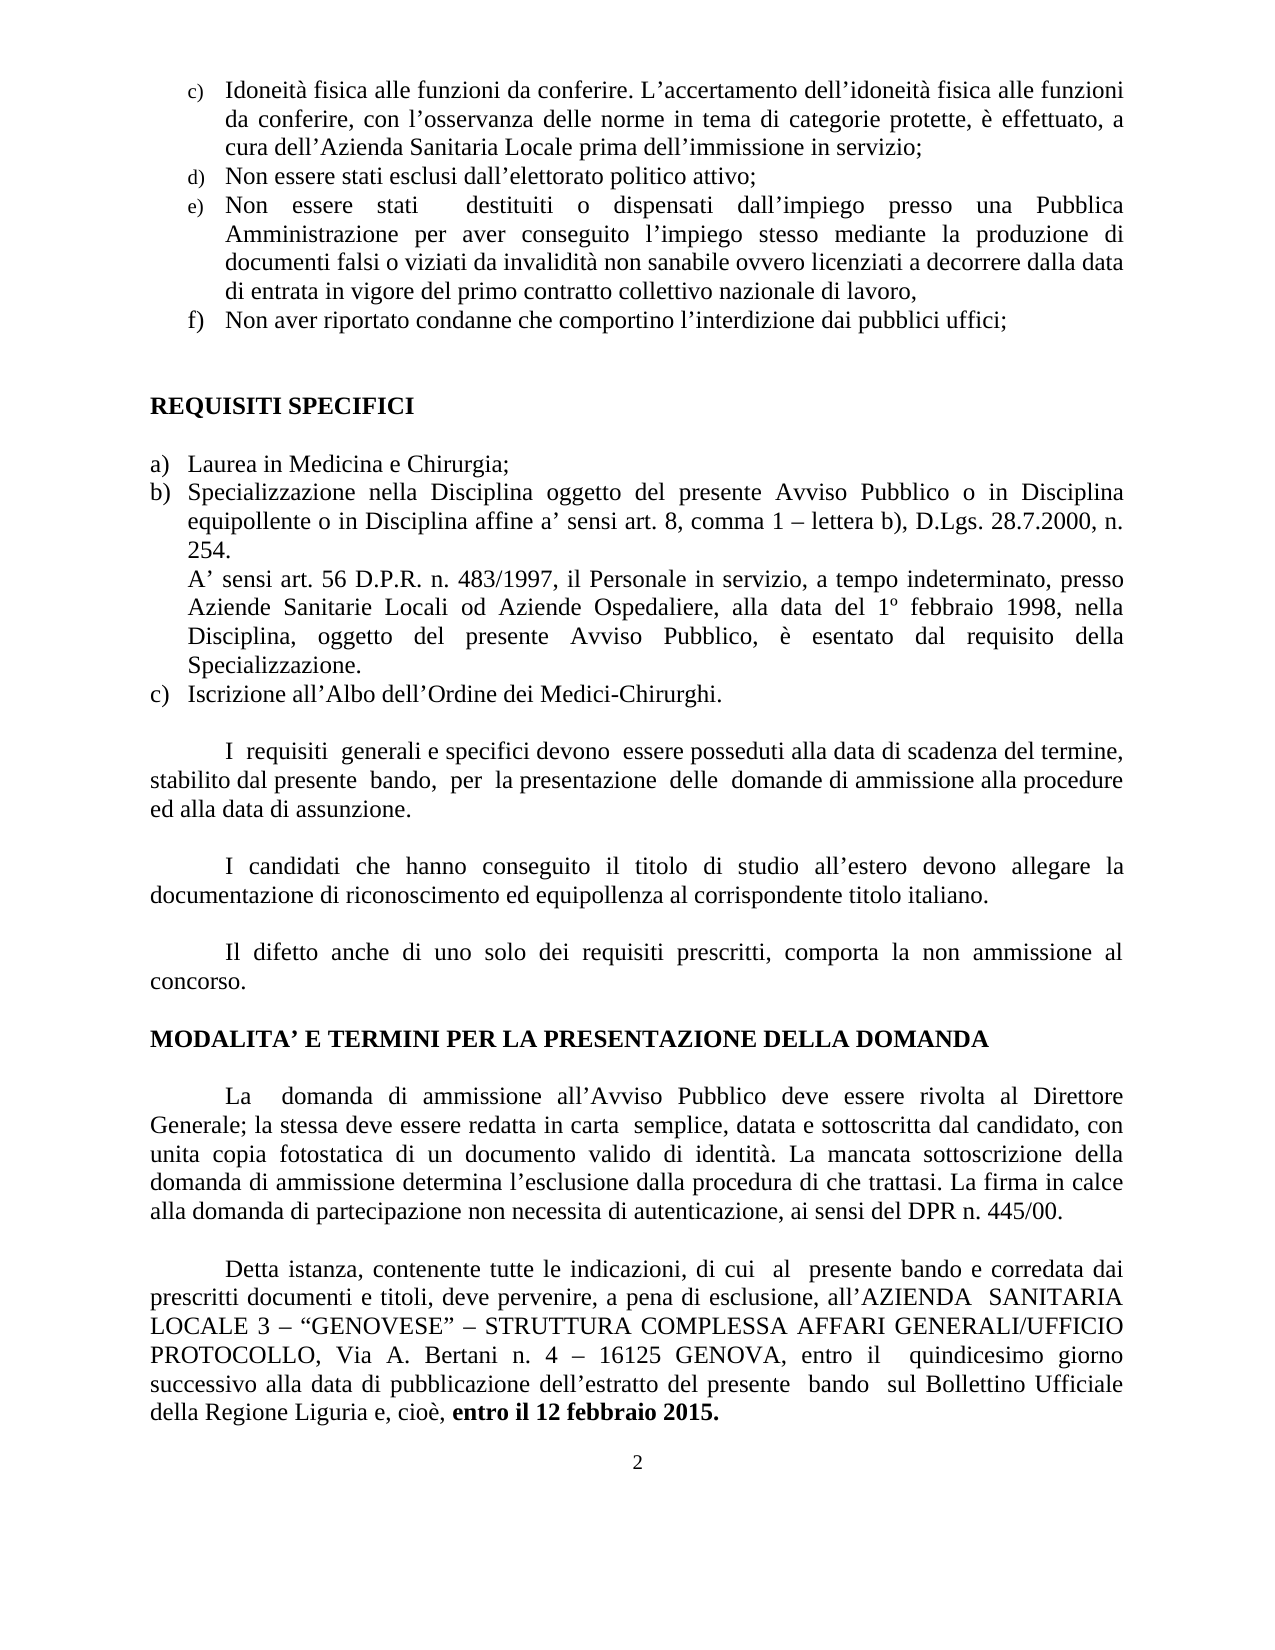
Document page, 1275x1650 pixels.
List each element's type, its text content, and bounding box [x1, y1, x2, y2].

text Detta istanza, contenente tutte le indicazioni, di cui al presente bando e corredata dai prescritti documenti e titoli, deve pervenire, a pena di esclusione, all’AZIENDA SANITARIA LOCALE 3 – “GENOVESE” – STRUTTURA COMPLESSA AFFARI GENERALI/UFFICIO PROTOCOLLO, Via A. Bertani n. 4 – 16125 GENOVA, entro il quindicesimo giorno successivo alla data di pubblicazione dell’estratto del presente bando sul Bollettino Ufficiale della Regione Liguria e, cioè, entro il 12 febbraio 2015. [150, 1254, 1125, 1426]
text REQUISITI SPECIFICI [150, 391, 1125, 420]
text Il difetto anche di uno solo dei requisiti prescritti, comporta la non ammissione al concorso. [150, 937, 1125, 995]
list Specializzazione nella Disciplina oggetto del presente Avviso Pubblico o in Disciplina equipollente o in Disciplina affine a’ sensi art. 8, comma 1 – lettera b), D.Lgs. 28.7.2000, n. 254. [150, 477, 1125, 564]
text La domanda di ammissione all’Avviso Pubblico deve essere rivolta al Direttore Generale; la stessa deve essere redatta in carta semplice, datata e sottoscritta dal candidato, con unita copia fotostatica di un documento valido di identità. La mancata sottoscrizione della domanda di ammissione determina l’esclusione dalla procedura di che trattasi. La firma in calce alla domanda di partecipazione non necessita di autenticazione, ai sensi del DPR n. 445/00. [150, 1081, 1125, 1225]
list Laurea in Medicina e Chirurgia; [150, 449, 1125, 477]
list Non aver riportato condanne che comportino l’interdizione dai pubblici uffici; [187, 305, 1125, 334]
list Iscrizione all’Albo dell’Ordine dei Medici-Chirurghi. [150, 679, 1125, 707]
text A’ sensi art. 56 D.P.R. n. 483/1997, il Personale in servizio, a tempo indeterminato, presso Aziende Sanitarie Locali od Aziende Ospedaliere, alla data del 1º febbraio 1998, nella Disciplina, oggetto del presente Avviso Pubblico, è esentato dal requisito della Specializzazione. [187, 564, 1125, 679]
list Non essere stati esclusi dall’elettorato politico attivo; [187, 161, 1125, 190]
list Idoneità fisica alle funzioni da conferire. L’accertamento dell’idoneità fisica alle funzioni da conferire, con l’osservanza delle norme in tema di categorie protette, è effettuato, a cura dell’Azienda Sanitaria Locale prima dell’immissione in servizio; [187, 75, 1125, 161]
text MODALITA’ E TERMINI PER LA PRESENTAZIONE DELLA DOMANDA [150, 1024, 1125, 1052]
list Non essere stati destituiti o dispensati dall’impiego presso una Pubblica Amministrazione per aver conseguito l’impiego stesso mediante la produzione di documenti falsi o viziati da invalidità non sanabile ovvero licenziati a decorrere dalla data di entrata in vigore del primo contratto collettivo nazionale di lavoro, [187, 190, 1125, 305]
text I candidati che hanno conseguito il titolo di studio all’estero devono allegare la documentazione di riconoscimento ed equipollenza al corrispondente titolo italiano. [150, 851, 1125, 909]
text I requisiti generali e specifici devono essere posseduti alla data di scadenza del termine, stabilito dal presente bando, per la presentazione delle domande di ammissione alla procedure ed alla data di assunzione. [150, 736, 1125, 822]
